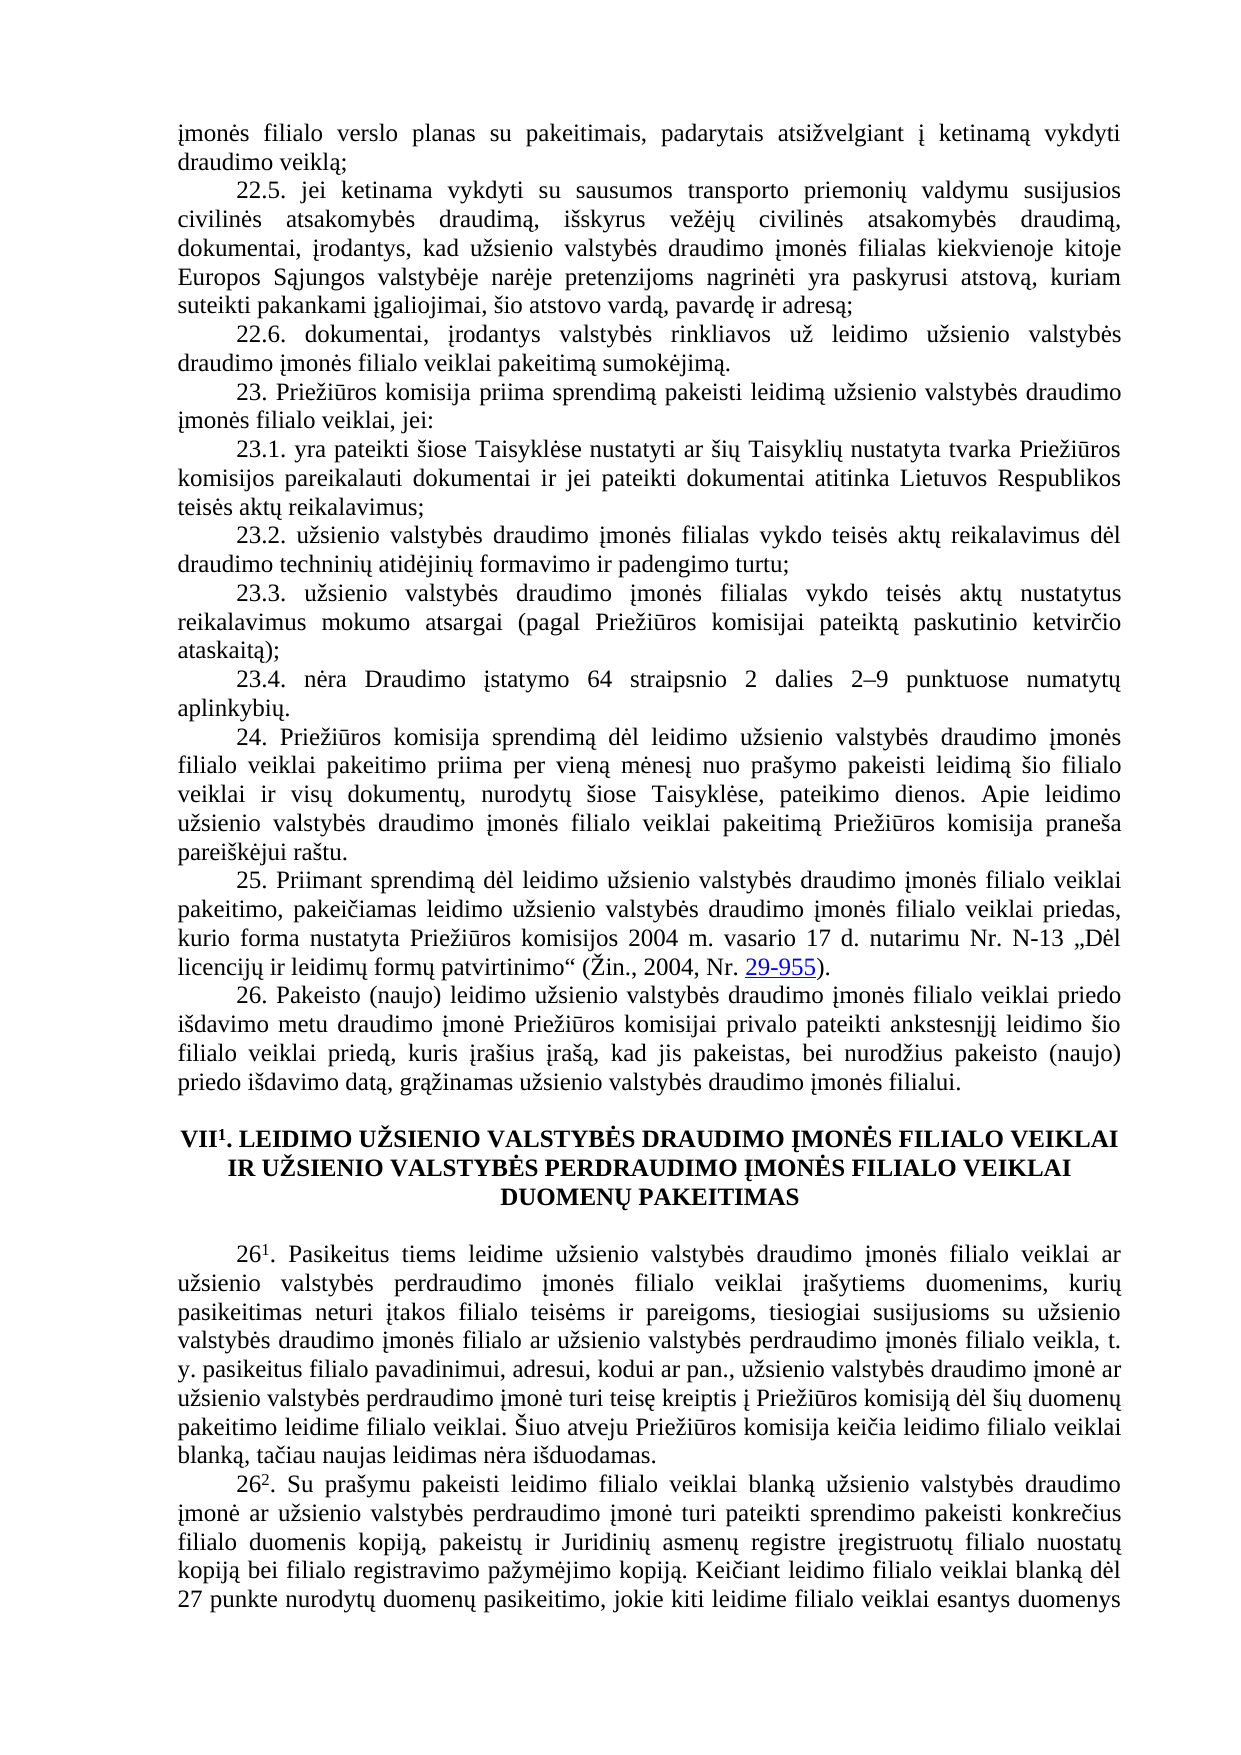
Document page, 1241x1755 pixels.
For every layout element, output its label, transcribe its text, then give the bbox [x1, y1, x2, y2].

text 24. Priežiūros komisija sprendimą dėl leidimo užsienio valstybės draudimo įmonės filialo veiklai pakeitimo priima per vieną mėnesį nuo prašymo pakeisti leidimą šio filialo veiklai ir visų dokumentų, nurodytų šiose Taisyklėse, pateikimo dienos. Apie leidimo užsienio valstybės draudimo įmonės filialo veiklai pakeitimą Priežiūros komisija praneša pareiškėjui raštu. [177, 722, 1122, 866]
text 23.1. yra pateikti šiose Taisyklėse nustatyti ar šių Taisyklių nustatyta tvarka Priežiūros komisijos pareikalauti dokumentai ir jei pateikti dokumentai atitinka Lietuvos Respublikos teisės aktų reikalavimus; [177, 434, 1122, 521]
text 23.2. užsienio valstybės draudimo įmonės filialas vykdo teisės aktų reikalavimus dėl draudimo techninių atidėjinių formavimo ir padengimo turtu; [177, 521, 1122, 578]
text 261. Pasikeitus tiems leidime užsienio valstybės draudimo įmonės filialo veiklai ar užsienio valstybės perdraudimo įmonės filialo veiklai įrašytiems duomenims, kurių pasikeitimas neturi įtakos filialo teisėms ir pareigoms, tiesiogiai susijusioms su užsienio valstybės draudimo įmonės filialo ar užsienio valstybės perdraudimo įmonės filialo veikla, t. y. pasikeitus filialo pavadinimui, adresui, kodui ar pan., užsienio valstybės draudimo įmonė ar užsienio valstybės perdraudimo įmonė turi teisę kreiptis į Priežiūros komisiją dėl šių duomenų pakeitimo leidime filialo veiklai. Šiuo atveju Priežiūros komisija keičia leidimo filialo veiklai blanką, tačiau naujas leidimas nėra išduodamas. [177, 1239, 1122, 1469]
text 23. Priežiūros komisija priima sprendimą pakeisti leidimą užsienio valstybės draudimo įmonės filialo veiklai, jei: [177, 377, 1122, 434]
text 25. Priimant sprendimą dėl leidimo užsienio valstybės draudimo įmonės filialo veiklai pakeitimo, pakeičiamas leidimo užsienio valstybės draudimo įmonės filialo veiklai priedas, kurio forma nustatyta Priežiūros komisijos 2004 m. vasario 17 d. nutarimu Nr. N-13 „Dėl licencijų ir leidimų formų patvirtinimo“ (Žin., 2004, Nr. 29-955). [177, 866, 1122, 981]
text 26. Pakeisto (naujo) leidimo užsienio valstybės draudimo įmonės filialo veiklai priedo išdavimo metu draudimo įmonė Priežiūros komisijai privalo pateikti ankstesnįjį leidimo šio filialo veiklai priedą, kuris įrašius įrašą, kad jis pakeistas, bei nurodžius pakeisto (naujo) priedo išdavimo datą, grąžinamas užsienio valstybės draudimo įmonės filialui. [177, 981, 1122, 1096]
text VII1. LEIDIMO UŽSIENIO VALSTYBĖS DRAUDIMO ĮMONĖS FILIALO VEIKLAI IR UŽSIENIO VALSTYBĖS PERDRAUDIMO ĮMONĖS FILIALO VEIKLAI DUOMENŲ PAKEITIMAS [177, 1124, 1122, 1211]
text įmonės filialo verslo planas su pakeitimais, padarytais atsižvelgiant į ketinamą vykdyti draudimo veiklą; [177, 118, 1122, 176]
text 23.3. užsienio valstybės draudimo įmonės filialas vykdo teisės aktų nustatytus reikalavimus mokumo atsargai (pagal Priežiūros komisijai pateiktą paskutinio ketvirčio ataskaitą); [177, 578, 1122, 664]
text 22.5. jei ketinama vykdyti su sausumos transporto priemonių valdymu susijusios civilinės atsakomybės draudimą, išskyrus vežėjų civilinės atsakomybės draudimą, dokumentai, įrodantys, kad užsienio valstybės draudimo įmonės filialas kiekvienoje kitoje Europos Sąjungos valstybėje narėje pretenzijoms nagrinėti yra paskyrusi atstovą, kuriam suteikti pakankami įgaliojimai, šio atstovo vardą, pavardę ir adresą; [177, 176, 1122, 319]
text 23.4. nėra Draudimo įstatymo 64 straipsnio 2 dalies 2–9 punktuose numatytų aplinkybių. [177, 664, 1122, 722]
text 262. Su prašymu pakeisti leidimo filialo veiklai blanką užsienio valstybės draudimo įmonė ar užsienio valstybės perdraudimo įmonė turi pateikti sprendimo pakeisti konkrečius filialo duomenis kopiją, pakeistų ir Juridinių asmenų registre įregistruotų filialo nuostatų kopiją bei filialo registravimo pažymėjimo kopiją. Keičiant leidimo filialo veiklai blanką dėl 27 punkte nurodytų duomenų pasikeitimo, jokie kiti leidime filialo veiklai esantys duomenys [177, 1469, 1122, 1613]
text 22.6. dokumentai, įrodantys valstybės rinkliavos už leidimo užsienio valstybės draudimo įmonės filialo veiklai pakeitimą sumokėjimą. [177, 319, 1122, 377]
